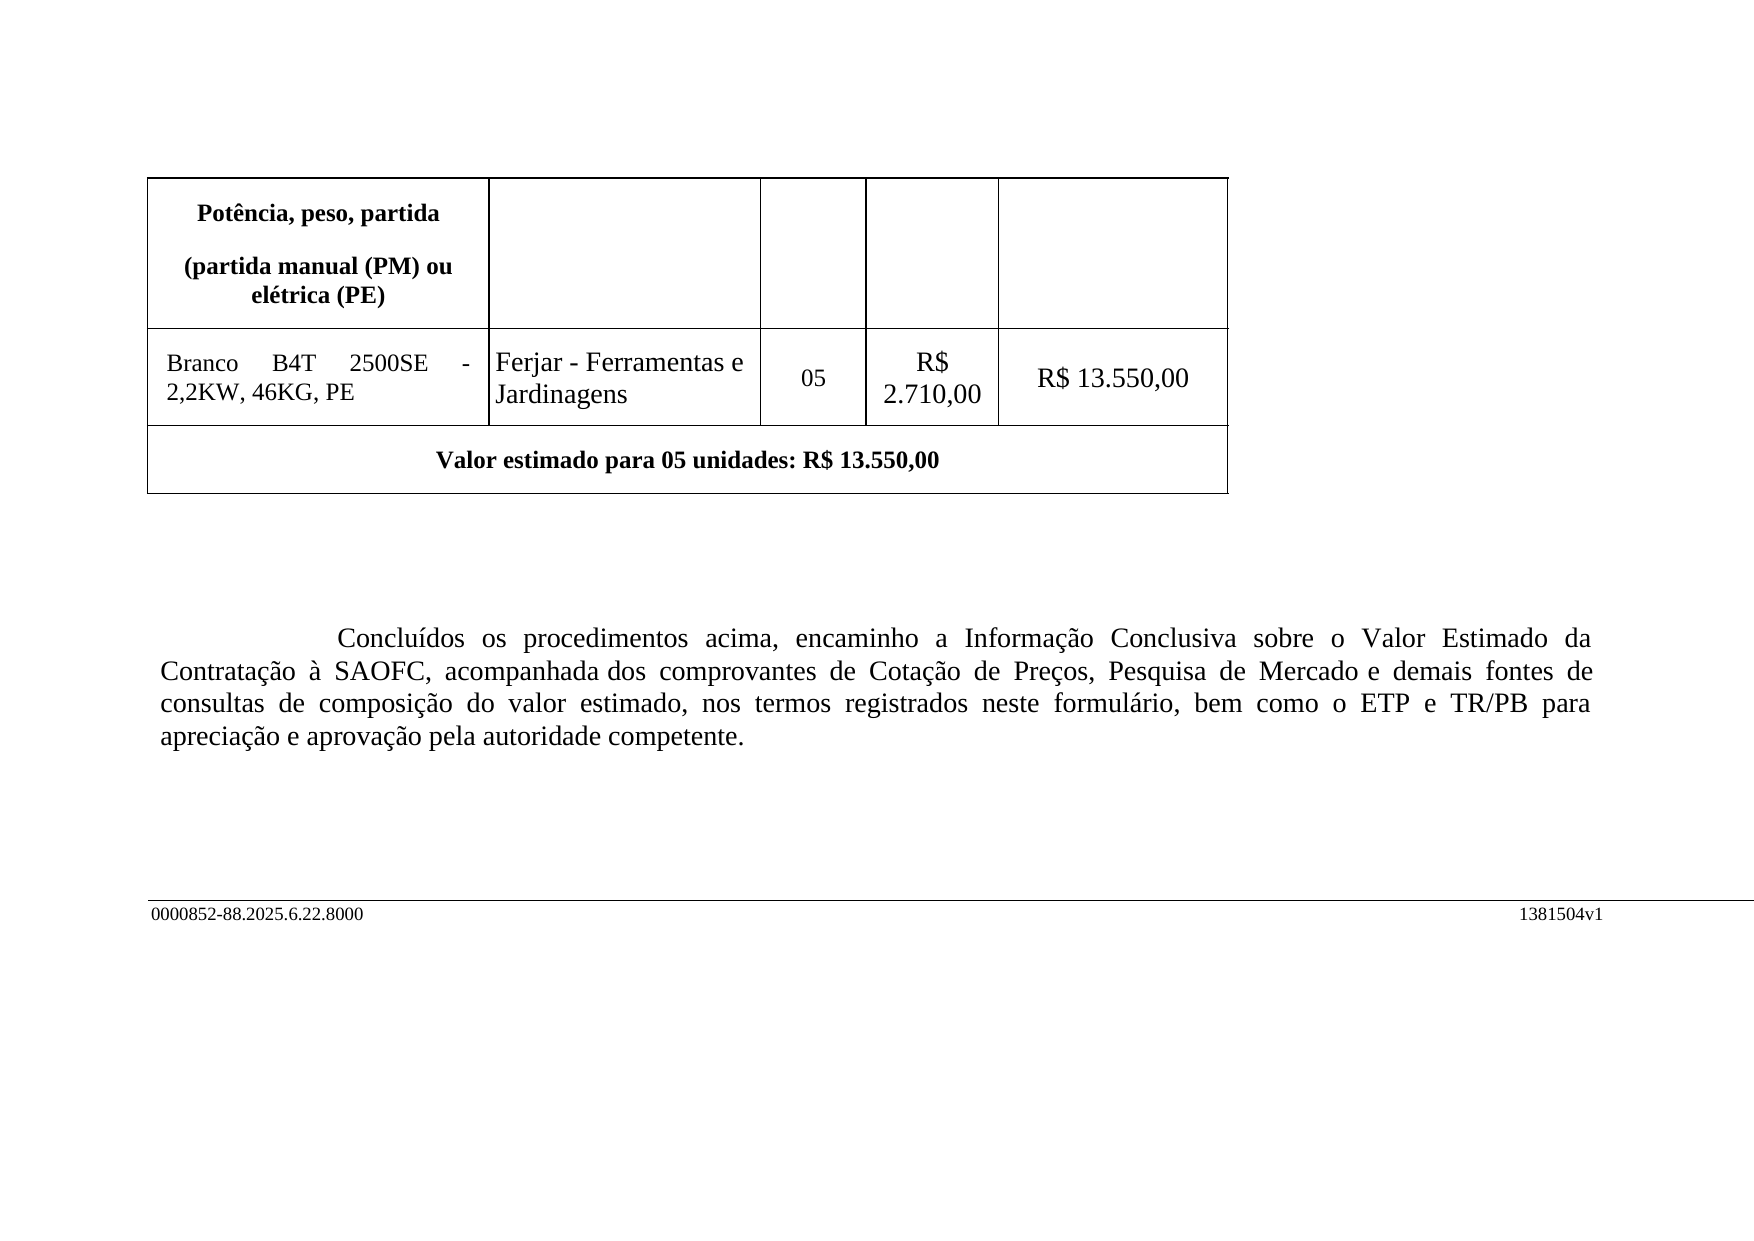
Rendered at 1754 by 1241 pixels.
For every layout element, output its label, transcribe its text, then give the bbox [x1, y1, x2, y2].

text Concluídos os procedimentos acima, encaminho a Informação Conclusiva sobre o Valor Estimado da Contratação à SAOFC, acompanhada dos comprovantes de Cotação de Preços, Pesquisa de Mercado e demais fontes de consultas de composição do valor estimado, nos termos registrados neste formulário, bem como o ETP e TR/PB para apreciação e aprovação pela autoridade competente. [160, 622, 1594, 751]
table_cell [867, 179, 998, 328]
table_cell [490, 179, 760, 328]
table_cell R$ 2.710,00 [867, 329, 998, 424]
table_cell Potência, peso, partida (partida manual (PM) ou elétrica (PE) [148, 179, 488, 328]
table_cell [999, 179, 1227, 328]
table_header [156, 857, 164, 892]
table_header 1381504v1 [877, 901, 1606, 928]
table_header 0000852-88.2025.6.22.8000 [148, 901, 877, 928]
table_cell R$ 13.550,00 [999, 329, 1227, 424]
table_cell Branco B4T 2500SE - 2,2KW, 46KG, PE [148, 329, 488, 424]
table_cell 05 [761, 329, 865, 424]
table_header [148, 857, 156, 892]
table_header [156, 821, 164, 857]
table_cell Ferjar - Ferramentas e Jardinagens [490, 329, 760, 424]
table_cell Valor estimado para 05 unidades: R$ 13.550,00 [148, 426, 1227, 492]
table_header [148, 821, 156, 857]
table_cell [761, 179, 865, 328]
